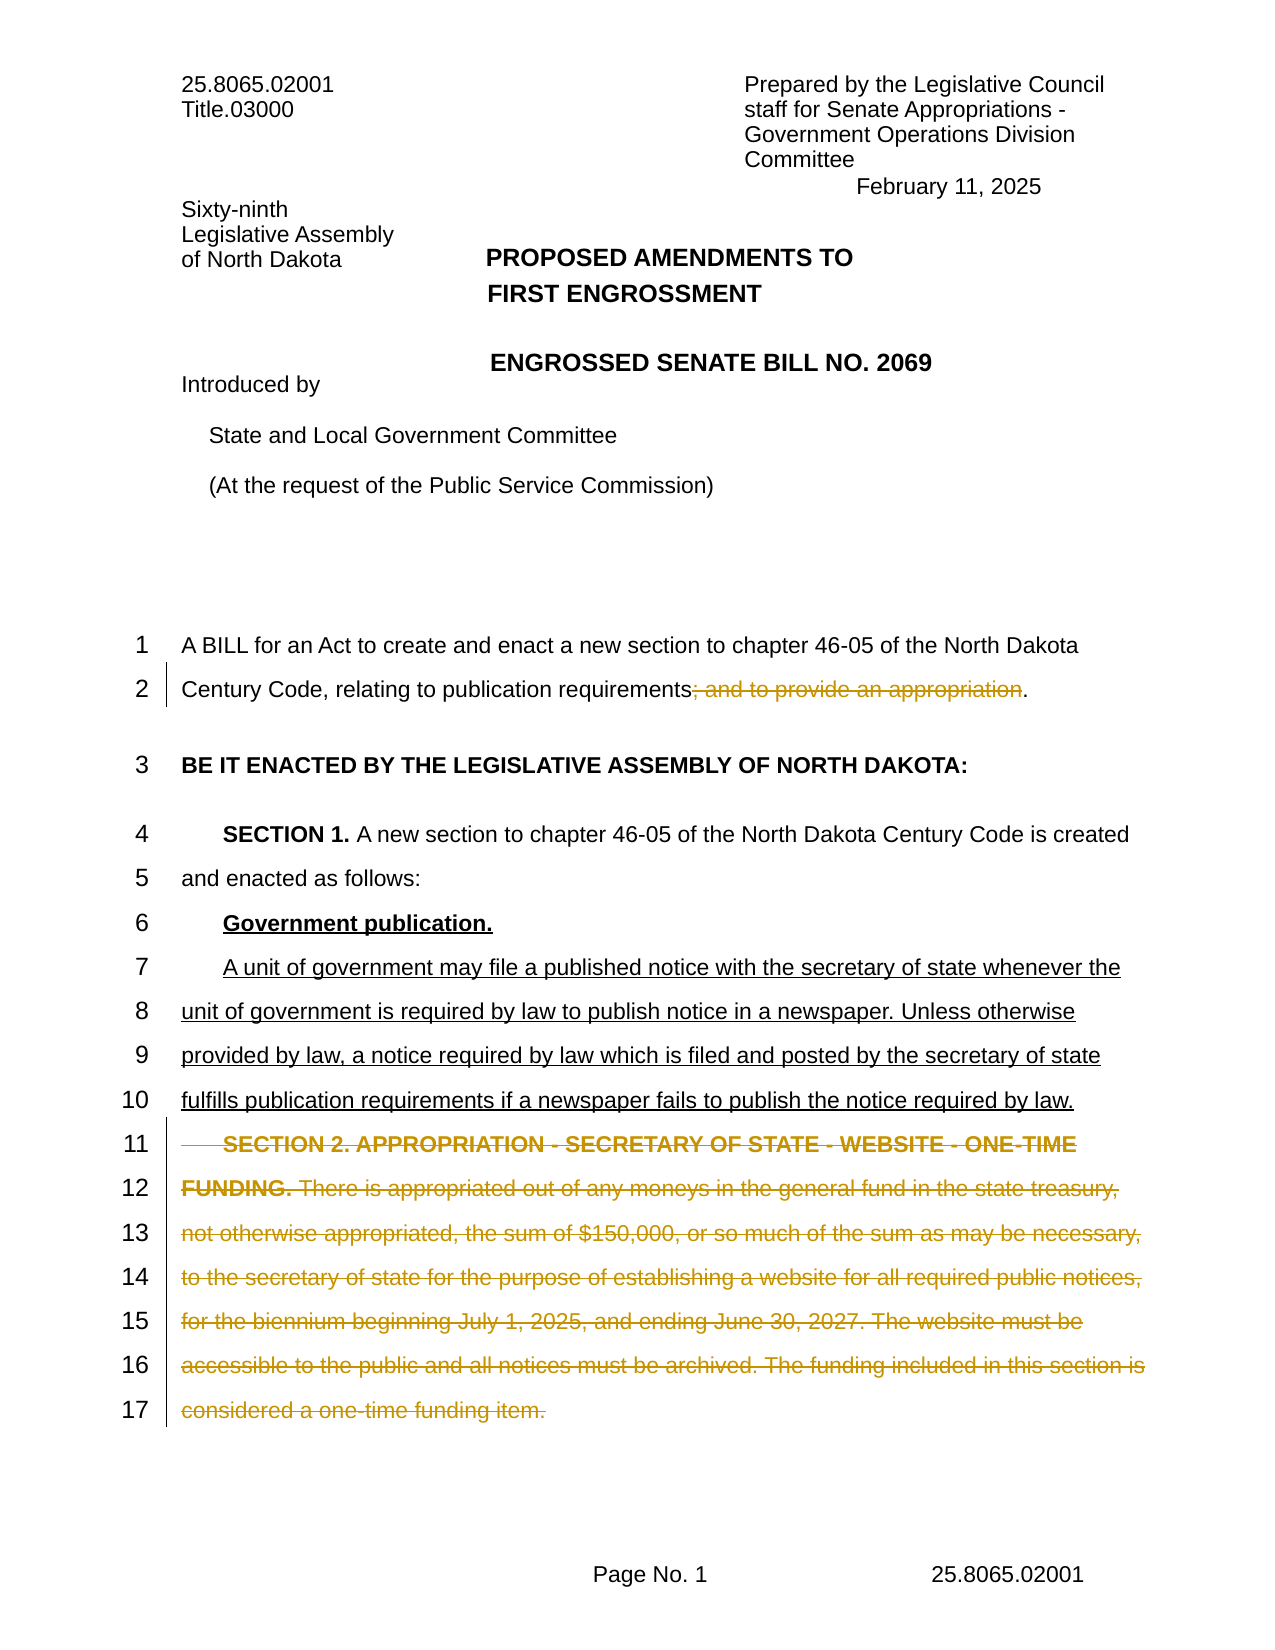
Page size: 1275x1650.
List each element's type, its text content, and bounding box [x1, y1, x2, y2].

title FIRST ENGROSSMENT [487, 281, 762, 308]
title A BILL for an Act to create and enact a new section to chapter 46‑05 of the North Dakota Century Code, relating to publication requirements. [181, 618, 1154, 707]
text Introduced by [181, 373, 1154, 398]
table_cell Sixty-ninth [181, 173, 744, 223]
text State and Local Government Committee [208, 425, 1154, 448]
text A unit of government may file a published notice with the secretary of state whenever the unit of government is required by law to publish notice in a newspaper. Unless otherwise provided by law, a notice required by law which is filed and posted by the secretary of state fulfills publication requirements if a newspaper fails to publish the notice required by law. [181, 940, 1154, 1117]
table_cell February 11, 2025 [744, 173, 1153, 223]
title ENGROSSED Senate BILL NO. 2069 [490, 347, 932, 376]
table_header Prepared by the Legislative Council staff for Senate Appropriations - Government Operations Division Committee [744, 73, 1153, 173]
title PROPOSED AMENDMENTS TO [486, 242, 872, 271]
text of North Dakota [181, 248, 1154, 273]
text SECTION 1. A new section to chapter 46‑05 of the North Dakota Century Code is created and enacted as follows: [181, 807, 1154, 896]
text Legislative Assembly [181, 223, 1154, 248]
text (At the request of the Public Service Commission) [208, 475, 1154, 498]
text BE IT ENACTED BY THE LEGISLATIVE ASSEMBLY OF NORTH DAKOTA: [181, 738, 1154, 782]
subtitle Government publication. [181, 896, 1154, 940]
table_header 25.8065.02001 Title. [181, 73, 744, 173]
